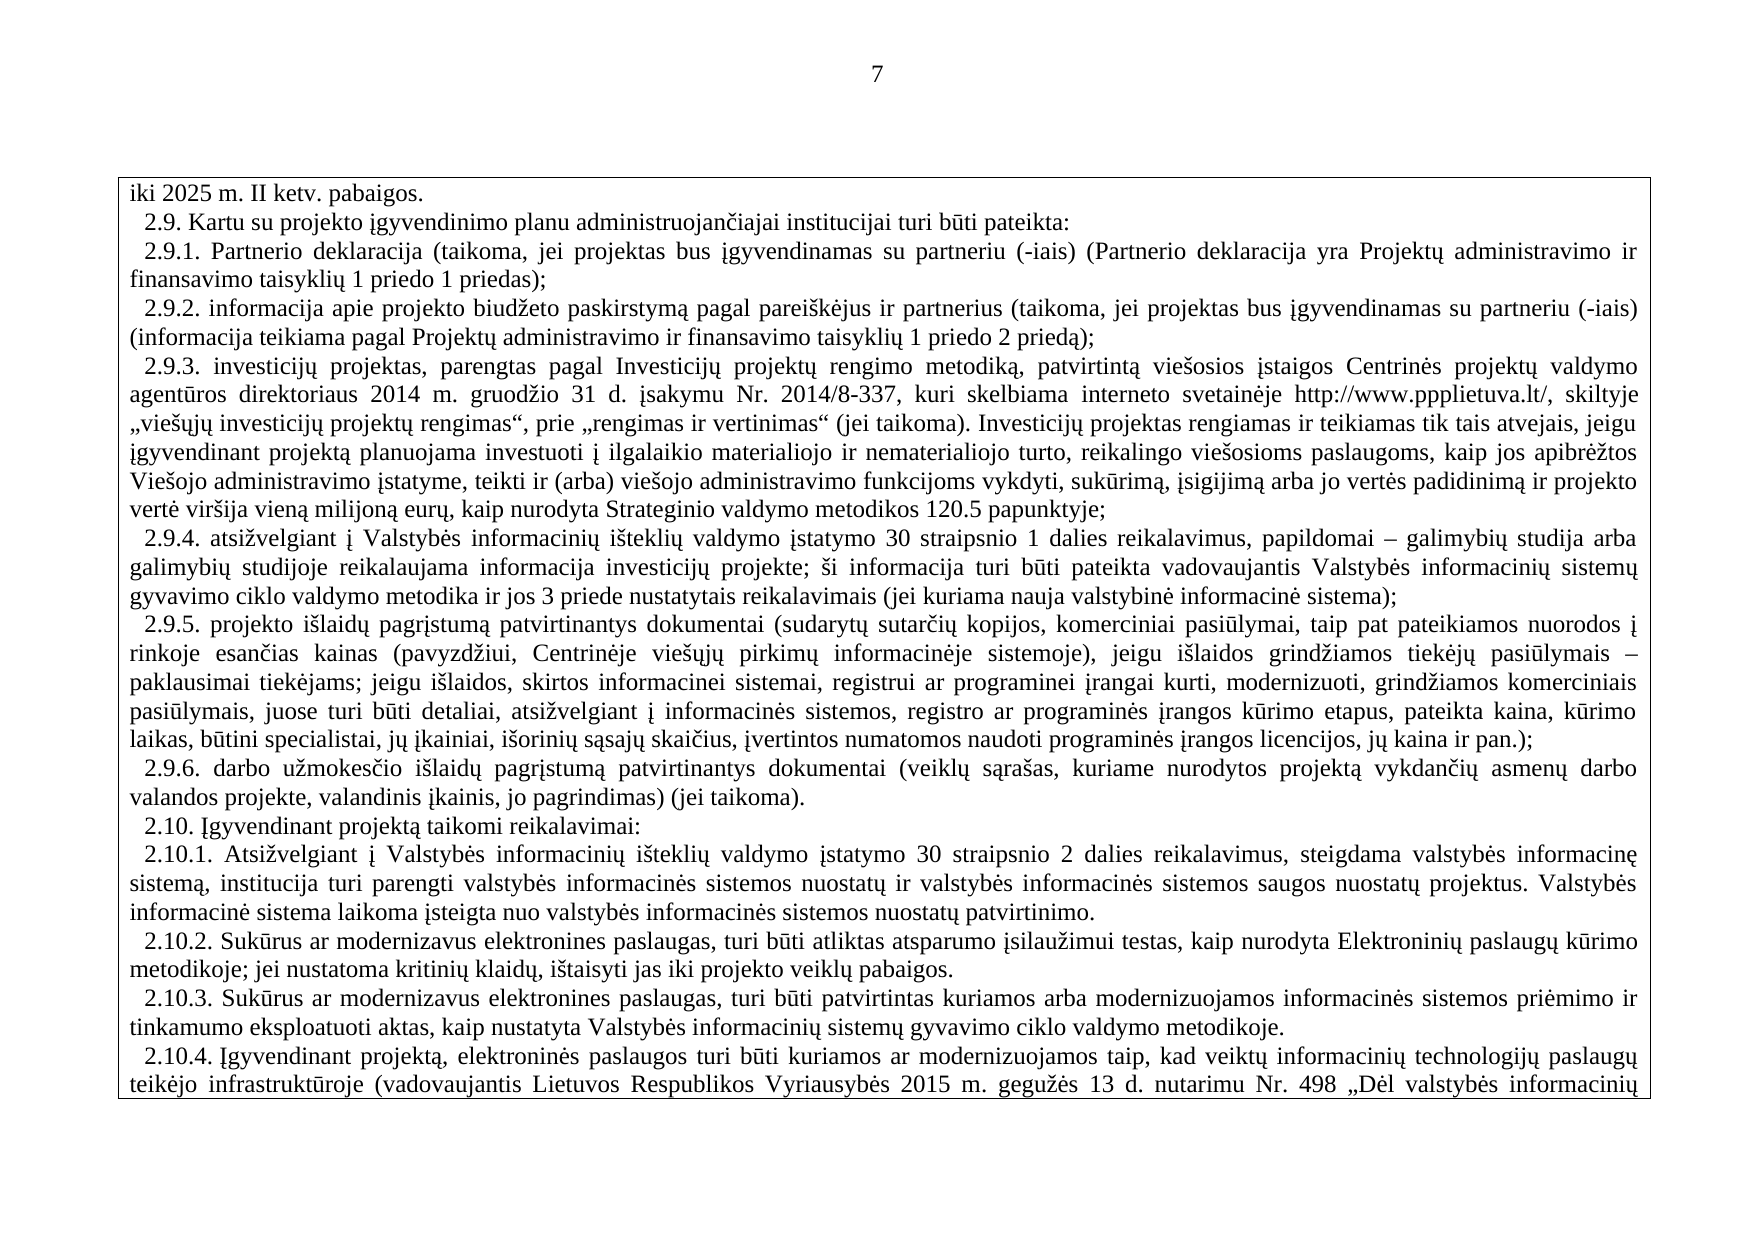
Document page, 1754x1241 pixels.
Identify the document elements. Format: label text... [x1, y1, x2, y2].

table_cell iki 2025 m. II ketv. pabaigos. 2.9. Kartu su projekto įgyvendinimo planu administruojančiajai institucijai turi būti pateikta: 2.9.1. Partnerio deklaracija (taikoma, jei projektas bus įgyvendinamas su partneriu (-iais) (Partnerio deklaracija yra Projektų administravimo ir finansavimo taisyklių 1 priedo 1 priedas); 2.9.2. informacija apie projekto biudžeto paskirstymą pagal pareiškėjus ir partnerius (taikoma, jei projektas bus įgyvendinamas su partneriu (-iais) (informacija teikiama pagal Projektų administravimo ir finansavimo taisyklių 1 priedo 2 priedą); 2.9.3. investicijų projektas, parengtas pagal Investicijų projektų rengimo metodiką, patvirtintą viešosios įstaigos Centrinės projektų valdymo agentūros direktoriaus 2014 m. gruodžio 31 d. įsakymu Nr. 2014/8-337, kuri skelbiama interneto svetainėje http://www.ppplietuva.lt/, skiltyje „viešųjų investicijų projektų rengimas“, prie „rengimas ir vertinimas“ (jei taikoma). Investicijų projektas rengiamas ir teikiamas tik tais atvejais, jeigu įgyvendinant projektą planuojama investuoti į ilgalaikio materialiojo ir nematerialiojo turto, reikalingo viešosioms paslaugoms, kaip jos apibrėžtos Viešojo administravimo įstatyme, teikti ir (arba) viešojo administravimo funkcijoms vykdyti, sukūrimą, įsigijimą arba jo vertės padidinimą ir projekto vertė viršija vieną milijoną eurų, kaip nurodyta Strateginio valdymo metodikos 120.5 papunktyje; 2.9.4. atsižvelgiant į Valstybės informacinių išteklių valdymo įstatymo 30 straipsnio 1 dalies reikalavimus, papildomai – galimybių studija arba galimybių studijoje reikalaujama informacija investicijų projekte; ši informacija turi būti pateikta vadovaujantis Valstybės informacinių sistemų gyvavimo ciklo valdymo metodika ir jos 3 priede nustatytais reikalavimais (jei kuriama nauja valstybinė informacinė sistema); 2.9.5. projekto išlaidų pagrįstumą patvirtinantys dokumentai (sudarytų sutarčių kopijos, komerciniai pasiūlymai, taip pat pateikiamos nuorodos į rinkoje esančias kainas (pavyzdžiui, Centrinėje viešųjų pirkimų informacinėje sistemoje), jeigu išlaidos grindžiamos tiekėjų pasiūlymais – paklausimai tiekėjams; jeigu išlaidos, skirtos informacinei sistemai, registrui ar programinei įrangai kurti, modernizuoti, grindžiamos komerciniais pasiūlymais, juose turi būti detaliai, atsižvelgiant į informacinės sistemos, registro ar programinės įrangos kūrimo etapus, pateikta kaina, kūrimo laikas, būtini specialistai, jų įkainiai, išorinių sąsajų skaičius, įvertintos numatomos naudoti programinės įrangos licencijos, jų kaina ir pan.); 2.9.6. darbo užmokesčio išlaidų pagrįstumą patvirtinantys dokumentai (veiklų sąrašas, kuriame nurodytos projektą vykdančių asmenų darbo valandos projekte, valandinis įkainis, jo pagrindimas) (jei taikoma). 2.10. Įgyvendinant projektą taikomi reikalavimai: 2.10.1. Atsižvelgiant į Valstybės informacinių išteklių valdymo įstatymo 30 straipsnio 2 dalies reikalavimus, steigdama valstybės informacinę sistemą, institucija turi parengti valstybės informacinės sistemos nuostatų ir valstybės informacinės sistemos saugos nuostatų projektus. Valstybės informacinė sistema laikoma įsteigta nuo valstybės informacinės sistemos nuostatų patvirtinimo. 2.10.2. Sukūrus ar modernizavus elektronines paslaugas, turi būti atliktas atsparumo įsilaužimui testas, kaip nurodyta Elektroninių paslaugų kūrimo metodikoje; jei nustatoma kritinių klaidų, ištaisyti jas iki projekto veiklų pabaigos. 2.10.3. Sukūrus ar modernizavus elektronines paslaugas, turi būti patvirtintas kuriamos arba modernizuojamos informacinės sistemos priėmimo ir tinkamumo eksploatuoti aktas, kaip nustatyta Valstybės informacinių sistemų gyvavimo ciklo valdymo metodikoje. 2.10.4. Įgyvendinant projektą, elektroninės paslaugos turi būti kuriamos ar modernizuojamos taip, kad veiktų informacinių technologijų paslaugų teikėjo infrastruktūroje (vadovaujantis Lietuvos Respublikos Vyriausybės 2015 m. gegužės 13 d. nutarimu Nr. 498 „Dėl valstybės informacinių [119, 178, 1650, 1098]
